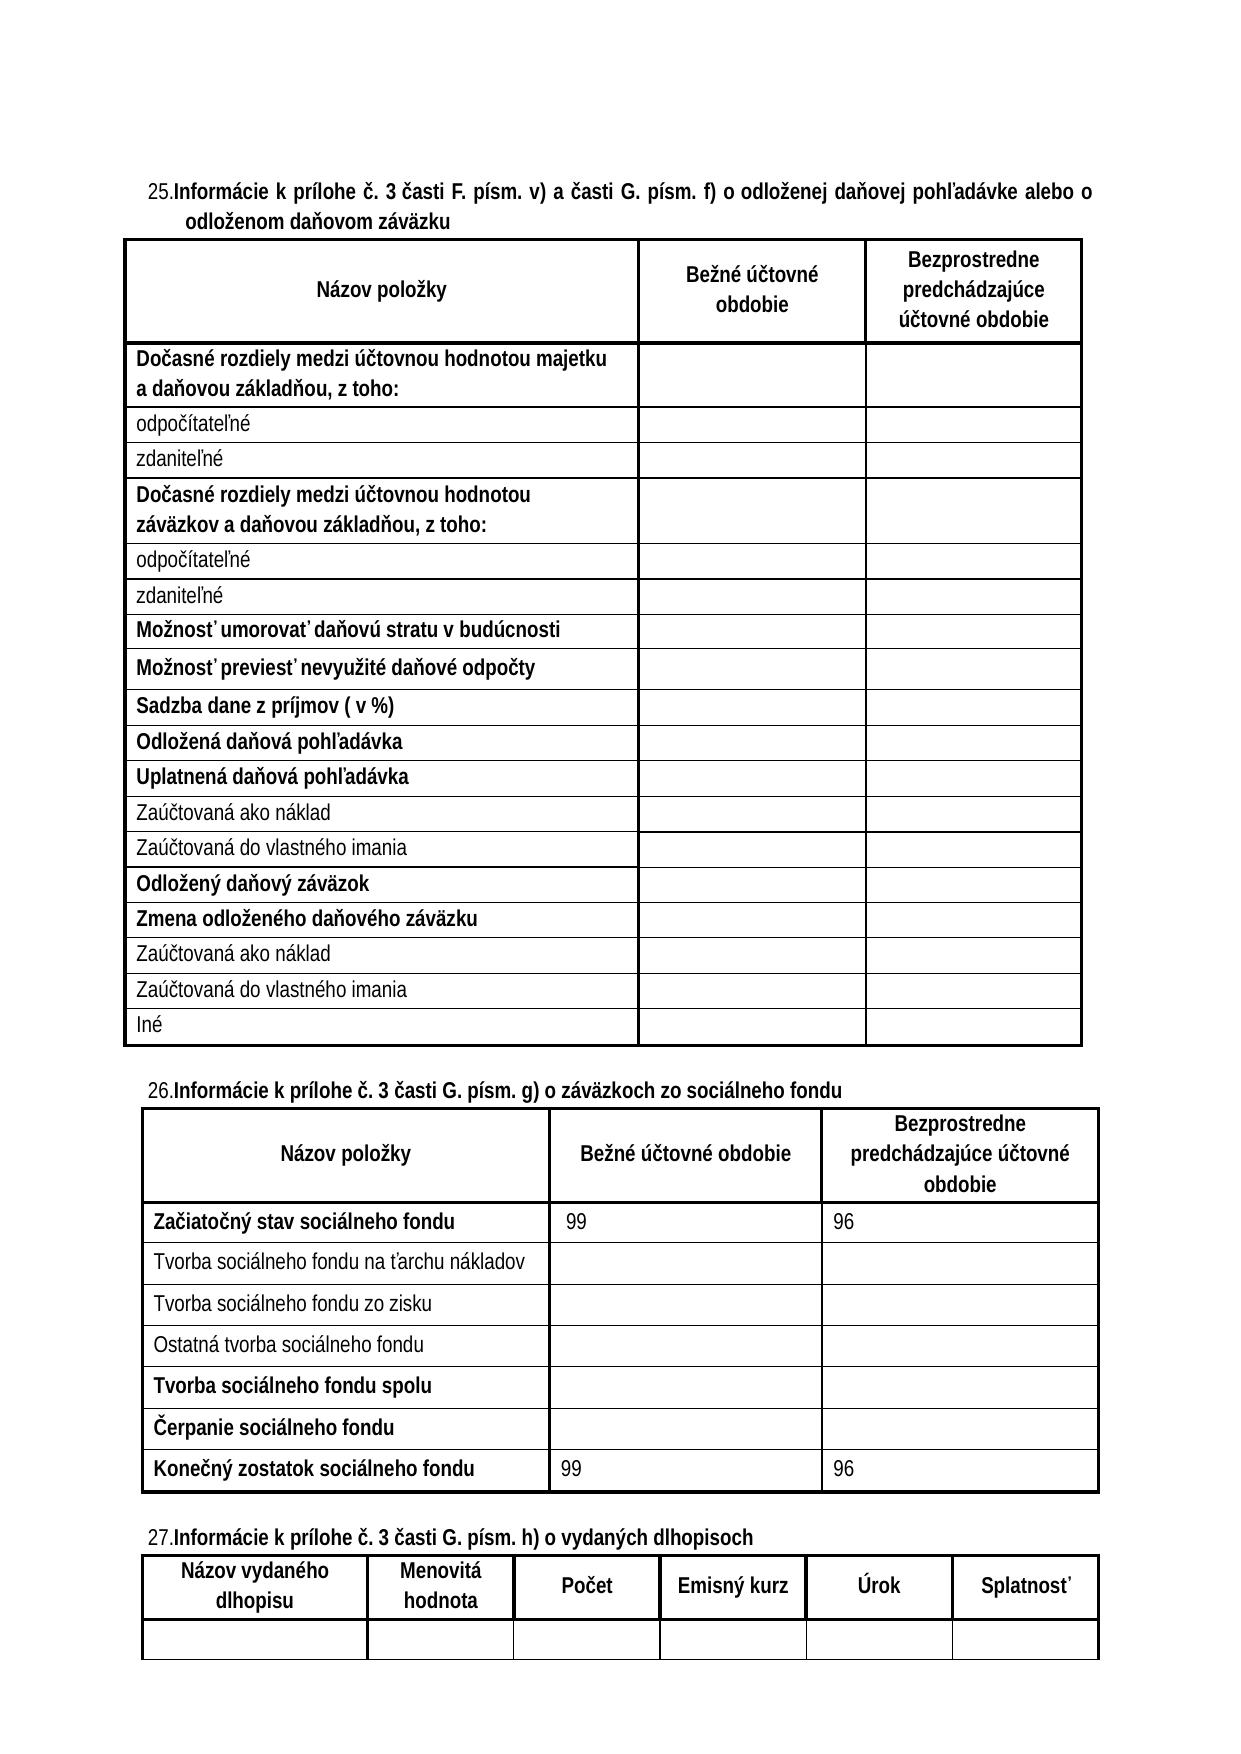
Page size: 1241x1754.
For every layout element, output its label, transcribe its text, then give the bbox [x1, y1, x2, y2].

table_cell [867, 544, 1080, 578]
table_cell odpočítateľné [127, 408, 637, 442]
table_cell [640, 690, 865, 725]
table_cell [867, 479, 1080, 543]
table_cell [823, 1243, 1097, 1283]
table_cell [640, 615, 865, 648]
table_cell [551, 1243, 821, 1283]
table_cell Zmena odloženého daňového záväzku [127, 903, 637, 937]
table_cell Začiatočný stav sociálneho fondu [144, 1204, 548, 1242]
table_cell 99 [551, 1204, 821, 1242]
table_cell [640, 479, 865, 543]
table_header Názov položky [144, 1110, 548, 1201]
table_cell [661, 1621, 806, 1659]
table_cell Tvorba sociálneho fondu na ťarchu nákladov [144, 1243, 548, 1283]
table_header Menovitá hodnota [369, 1557, 512, 1617]
table_cell [640, 903, 865, 937]
table_cell [640, 345, 865, 406]
table_cell [867, 1009, 1080, 1043]
table_cell [640, 544, 865, 578]
table_cell [867, 833, 1080, 866]
table_cell [640, 443, 865, 477]
table_header Bežné účtovné obdobie [640, 241, 864, 341]
table_cell zdaniteľné [127, 580, 637, 614]
table_cell [640, 726, 865, 760]
table_cell [144, 1621, 366, 1659]
table_cell [640, 761, 865, 796]
table_cell Dočasné rozdiely medzi účtovnou hodnotou záväzkov a daňovou základňou, z toho: [127, 479, 637, 543]
table_cell Konečný zostatok sociálneho fondu [144, 1450, 548, 1490]
table_cell [823, 1409, 1097, 1449]
table_cell [551, 1326, 821, 1366]
table_cell Možnosť umorovať daňovú stratu v budúcnosti [127, 615, 637, 648]
list Informácie k prílohe č. 3 časti F. písm. v) a časti G. písm. f) o odloženej daňovej pohľadávke alebo o odloženom daňovom záväzku [148, 178, 1093, 234]
table_cell [867, 408, 1080, 442]
table_cell [551, 1409, 821, 1449]
table_header Bežné účtovné obdobie [551, 1110, 820, 1201]
table_cell [640, 938, 865, 973]
table_cell 96 [823, 1204, 1097, 1242]
table_cell [867, 797, 1080, 831]
table_header Emisný kurz [662, 1557, 804, 1617]
table_cell [551, 1367, 821, 1408]
table_cell [369, 1621, 513, 1659]
table_cell Odložená daňová pohľadávka [127, 726, 637, 760]
table_cell odpočítateľné [127, 544, 637, 578]
table_cell [867, 443, 1080, 477]
table_cell [867, 690, 1080, 725]
table_cell 99 [551, 1450, 821, 1490]
table_cell [551, 1285, 821, 1325]
table_cell [867, 761, 1080, 796]
table_cell Sadzba dane z príjmov ( v %) [127, 690, 637, 725]
table_cell [867, 974, 1080, 1008]
table_cell [807, 1621, 952, 1659]
table_cell [867, 726, 1080, 760]
table_cell Ostatná tvorba sociálneho fondu [144, 1326, 548, 1366]
table_cell Iné [127, 1009, 637, 1043]
table_cell zdaniteľné [127, 443, 637, 477]
table_cell [640, 1009, 865, 1043]
table_cell Možnosť previesť nevyužité daňové odpočty [127, 649, 637, 689]
table_cell [823, 1326, 1097, 1366]
table_cell 96 [823, 1450, 1097, 1490]
list Informácie k prílohe č. 3 časti G. písm. g) o záväzkoch zo sociálneho fondu [148, 1077, 1093, 1103]
table_header Bezprostredne predchádzajúce účtovné obdobie [867, 241, 1080, 341]
list Informácie k prílohe č. 3 časti G. písm. h) o vydaných dlhopisoch [148, 1524, 1093, 1550]
table_cell [823, 1367, 1097, 1408]
table_header Bezprostredne predchádzajúce účtovné obdobie [823, 1110, 1097, 1201]
table_cell Zaúčtovaná do vlastného imania [127, 974, 637, 1008]
table_cell [867, 938, 1080, 973]
table_cell Dočasné rozdiely medzi účtovnou hodnotou majetku a daňovou základňou, z toho: [127, 345, 637, 406]
table_cell [867, 868, 1080, 902]
table_header Názov položky [127, 241, 637, 341]
table_cell [867, 615, 1080, 648]
table_header Úrok [808, 1557, 951, 1617]
table_header Počet [516, 1557, 658, 1617]
table_cell Zaúčtovaná ako náklad [127, 938, 637, 973]
table_header Názov vydaného dlhopisu [144, 1557, 366, 1617]
table_cell Tvorba sociálneho fondu zo zisku [144, 1285, 548, 1325]
table_cell [514, 1621, 659, 1659]
table_cell [640, 974, 865, 1008]
table_cell [953, 1621, 1097, 1659]
table_header Splatnosť [954, 1557, 1097, 1617]
table_cell [640, 833, 865, 866]
table_cell Čerpanie sociálneho fondu [144, 1409, 548, 1449]
table_cell [640, 408, 865, 442]
table_cell [823, 1285, 1097, 1325]
table_cell [640, 797, 865, 831]
table_cell [867, 649, 1080, 689]
table_cell [867, 903, 1080, 937]
table_cell Zaúčtovaná ako náklad [127, 797, 637, 831]
table_cell Odložený daňový záväzok [127, 868, 637, 902]
table_cell Tvorba sociálneho fondu spolu [144, 1367, 548, 1408]
table_cell [640, 580, 865, 614]
table_cell [640, 649, 865, 689]
table_cell Uplatnená daňová pohľadávka [127, 761, 637, 796]
table_cell [640, 868, 865, 902]
table_cell [867, 580, 1080, 614]
table_cell Zaúčtovaná do vlastného imania [127, 832, 637, 866]
table_cell [867, 345, 1080, 406]
